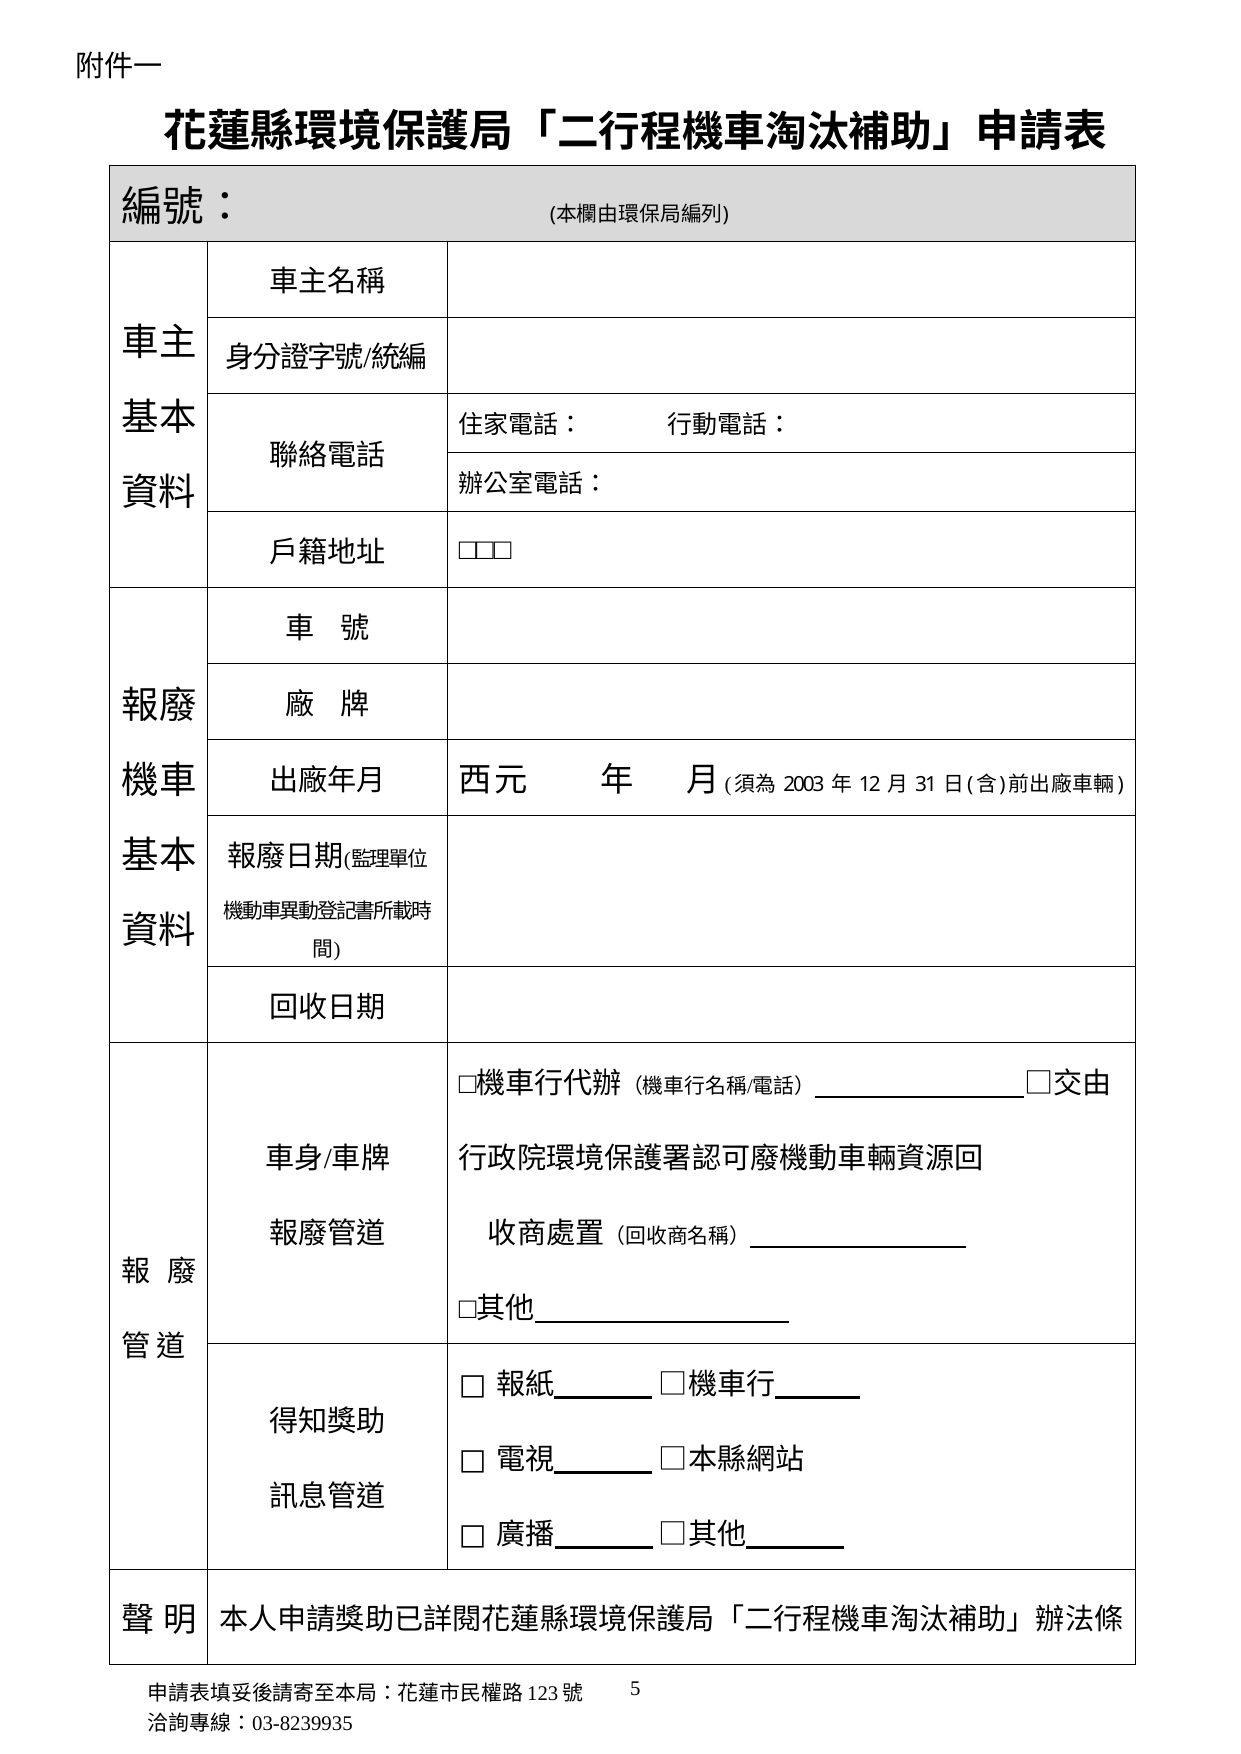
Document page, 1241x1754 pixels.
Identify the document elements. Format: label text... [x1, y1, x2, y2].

table_cell 報廢管 道 [110, 1043, 207, 1569]
table_cell 報廢機車基本資料 [110, 588, 207, 1042]
table_cell [448, 242, 1135, 317]
table_cell 回收日期 [208, 967, 447, 1042]
table_cell 西元 年 月(須為2003年12月31日(含)前出廠車輛) [448, 740, 1135, 815]
table_cell [448, 816, 1135, 966]
table_cell 本人申請獎助已詳閱花蓮縣環境保護局「二行程機車淘汰補助」辦法條 [208, 1570, 1135, 1663]
table_cell 得知獎助 訊息管道 [208, 1344, 447, 1569]
table_cell 報紙 □機車行 電視 □本縣網站 廣播 □其他 [448, 1344, 1135, 1569]
table_cell [448, 588, 1135, 663]
table_cell 車身/車牌 報廢管道 [208, 1043, 447, 1343]
table_cell 身分證字號/統編 [208, 318, 447, 393]
table_cell 車主名稱 [208, 242, 447, 317]
table_cell 住家電話： 行動電話： [448, 394, 1135, 452]
table_cell 廠 牌 [208, 664, 447, 739]
table_cell 聲明 [110, 1570, 207, 1663]
table_cell □機車行代辦（機車行名稱/電話） □交由行政院環境保護署認可廢機動車輛資源回 收商處置（回收商名稱） □其他 [448, 1043, 1135, 1343]
table_cell 車 號 [208, 588, 447, 663]
table_header 編號： (本欄由環保局編列) [110, 166, 1135, 241]
text 花蓮縣環境保護局「二行程機車淘汰補助」申請表 [148, 89, 1122, 164]
table_cell 出廠年月 [208, 740, 447, 815]
table_cell 報廢日期(監理單位機動車異動登記書所載時間) [208, 816, 447, 966]
table_cell [448, 967, 1135, 1042]
table_cell 辦公室電話： [448, 453, 1135, 511]
table_cell 戶籍地址 [208, 512, 447, 587]
table_cell □□□ [448, 512, 1135, 587]
table_cell 車主基本資料 [110, 242, 207, 587]
table_cell 聯絡電話 [208, 394, 447, 511]
table_cell [448, 318, 1135, 393]
table_cell [448, 664, 1135, 739]
